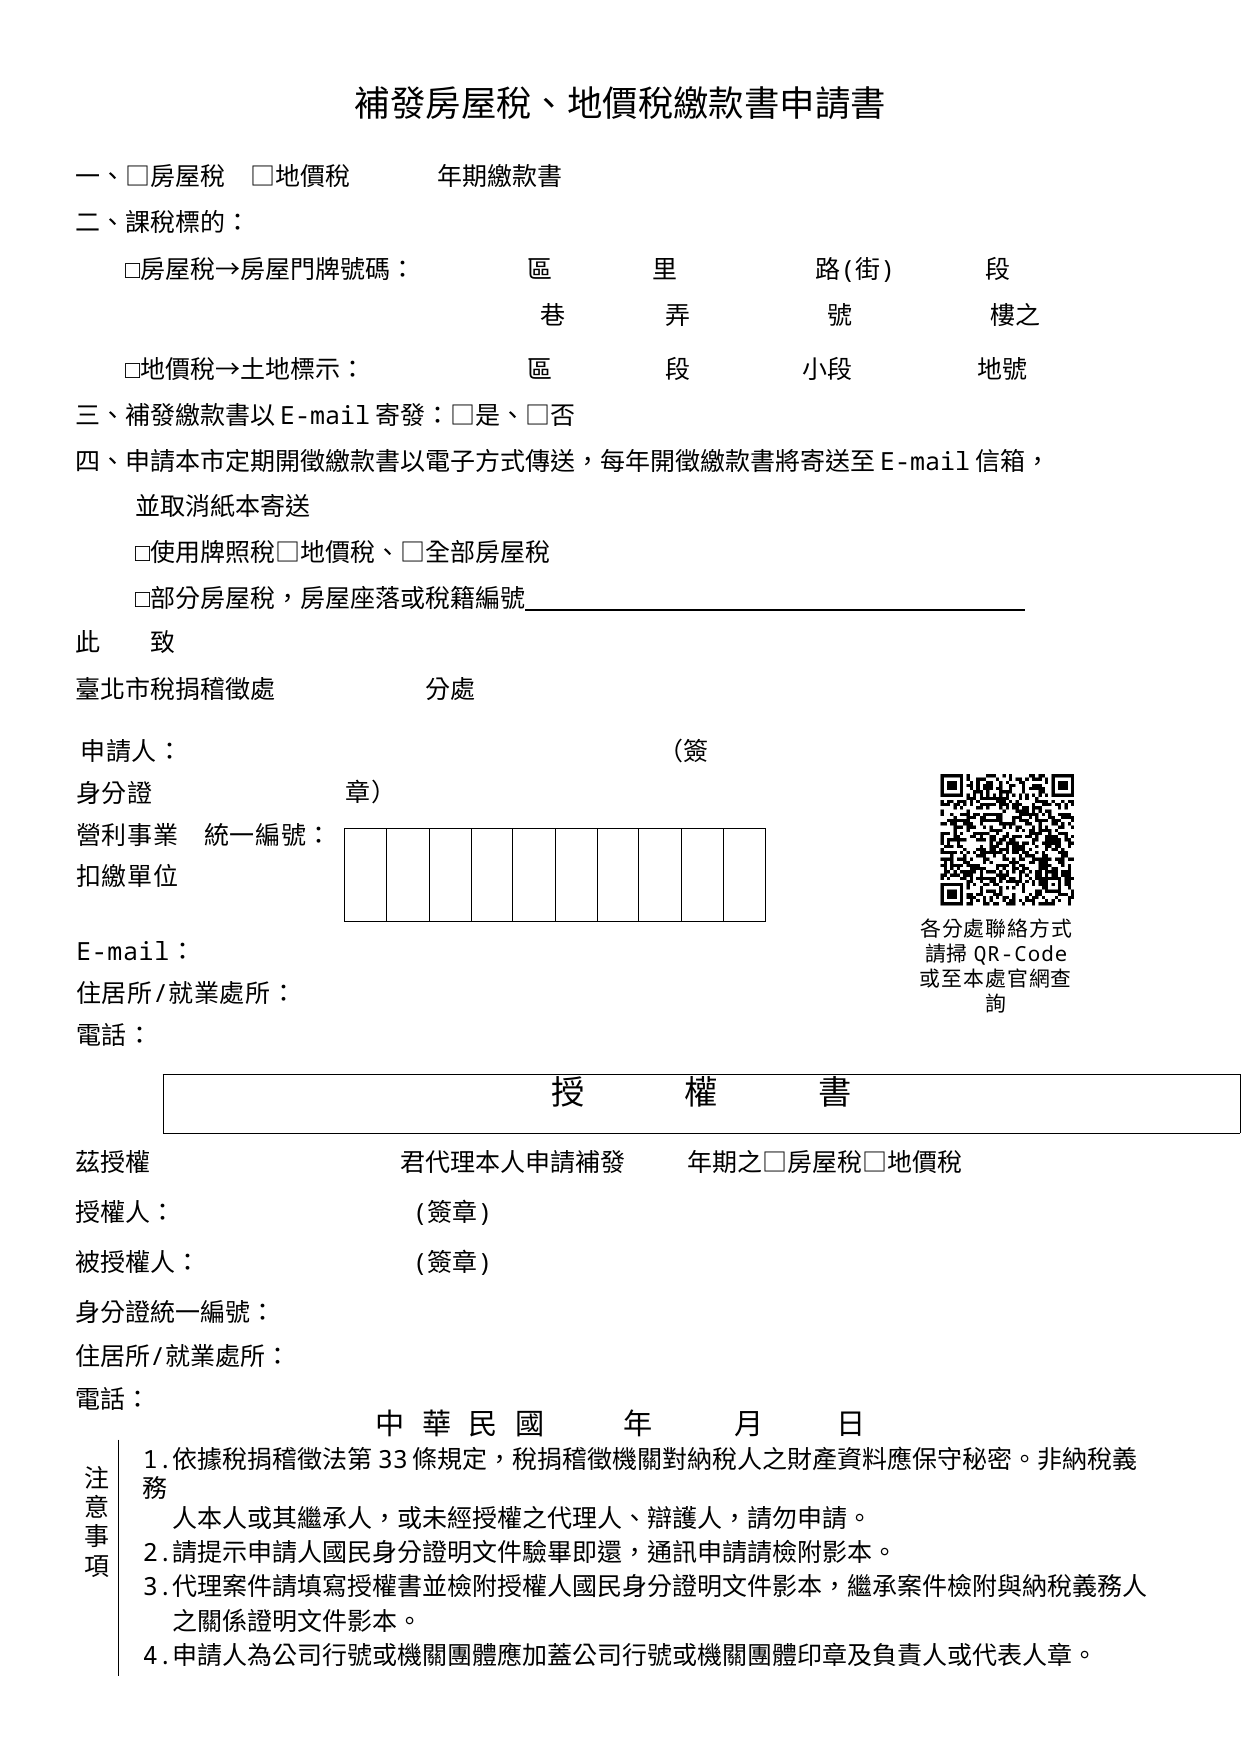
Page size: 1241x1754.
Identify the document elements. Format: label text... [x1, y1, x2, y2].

table_header 申請人： 身分證 營利事業 統一編號： 扣繳單位 [75, 709, 344, 921]
table_header 1.依據稅捐稽徵法第33條規定，稅捐稽徵機關對納稅人之財產資料應保守秘密。非納稅義務 人本人或其繼承人，或未經授權之代理人、辯護人，請勿申請。 2.請提示申請人國民身分證明文件驗畢即還，通訊申請請檢附影本。 3.代理案件請填寫授權書並檢附授權人國民身分證明文件影本，繼承案件檢附與納稅義務人 之關係證明文件影本。 4.申請人為公司行號或機關團體應加蓋公司行號或機關團體印章及負責人或代表人章。 [119, 1440, 1165, 1676]
text 中 華 民 國 年 月 日 [75, 1414, 1165, 1439]
table_cell [345, 829, 386, 921]
table_cell [724, 829, 765, 921]
text 被授權人： (簽章) [75, 1247, 1165, 1278]
text 三、補發繳款書以E-mail寄發：□是、□否 [75, 402, 1165, 429]
table_cell [682, 829, 723, 921]
text 一、□房屋稅 □地價稅 年期繳款書 [75, 164, 1165, 191]
table_cell [387, 829, 429, 921]
text 電話： [75, 1383, 1165, 1414]
text 補發房屋稅、地價稅繳款書申請書 [75, 75, 1165, 126]
table_cell [639, 829, 681, 921]
table_cell [430, 829, 471, 921]
text 臺北市稅捐稽徵處 分處 [75, 657, 1165, 709]
text 巷 弄 號 樓之 [525, 302, 1165, 329]
table_cell [472, 829, 512, 921]
text 二、課稅標的： [75, 210, 1165, 237]
table_cell 電話： [75, 1011, 765, 1053]
text 四、申請本市定期開徵繳款書以電子方式傳送，每年開徵繳款書將寄送至E-mail信箱， [75, 448, 1165, 475]
table_cell E-mail： 住居所/就業處所： [75, 921, 347, 1011]
text □部分房屋稅，房屋座落或稅籍編號 [75, 586, 1165, 613]
text 茲授權 君代理本人申請補發 年期之□房屋稅□地價稅 [75, 1147, 1165, 1178]
text 授 權 書 [164, 1075, 1240, 1112]
text □使用牌照稅□地價稅、□全部房屋稅 [75, 540, 1165, 567]
text 授權人： (簽章) [75, 1197, 1165, 1228]
table_cell [598, 829, 638, 921]
table_header （簽章） [345, 709, 765, 828]
text 住居所/就業處所： [75, 1340, 1165, 1371]
table_cell [556, 829, 597, 921]
text 此 致 [75, 632, 1165, 657]
text 並取消紙本寄送 [75, 494, 1165, 521]
table_cell [347, 922, 765, 1011]
text □地價稅→土地標示： 區 段 小段 地號 [75, 357, 1165, 384]
table_cell [513, 829, 555, 921]
table_header 注意事項 [75, 1440, 118, 1676]
text 身分證統一編號： [75, 1297, 1165, 1328]
text □房屋稅→房屋門牌號碼： 區 里 路(街) 段 [75, 257, 1165, 284]
